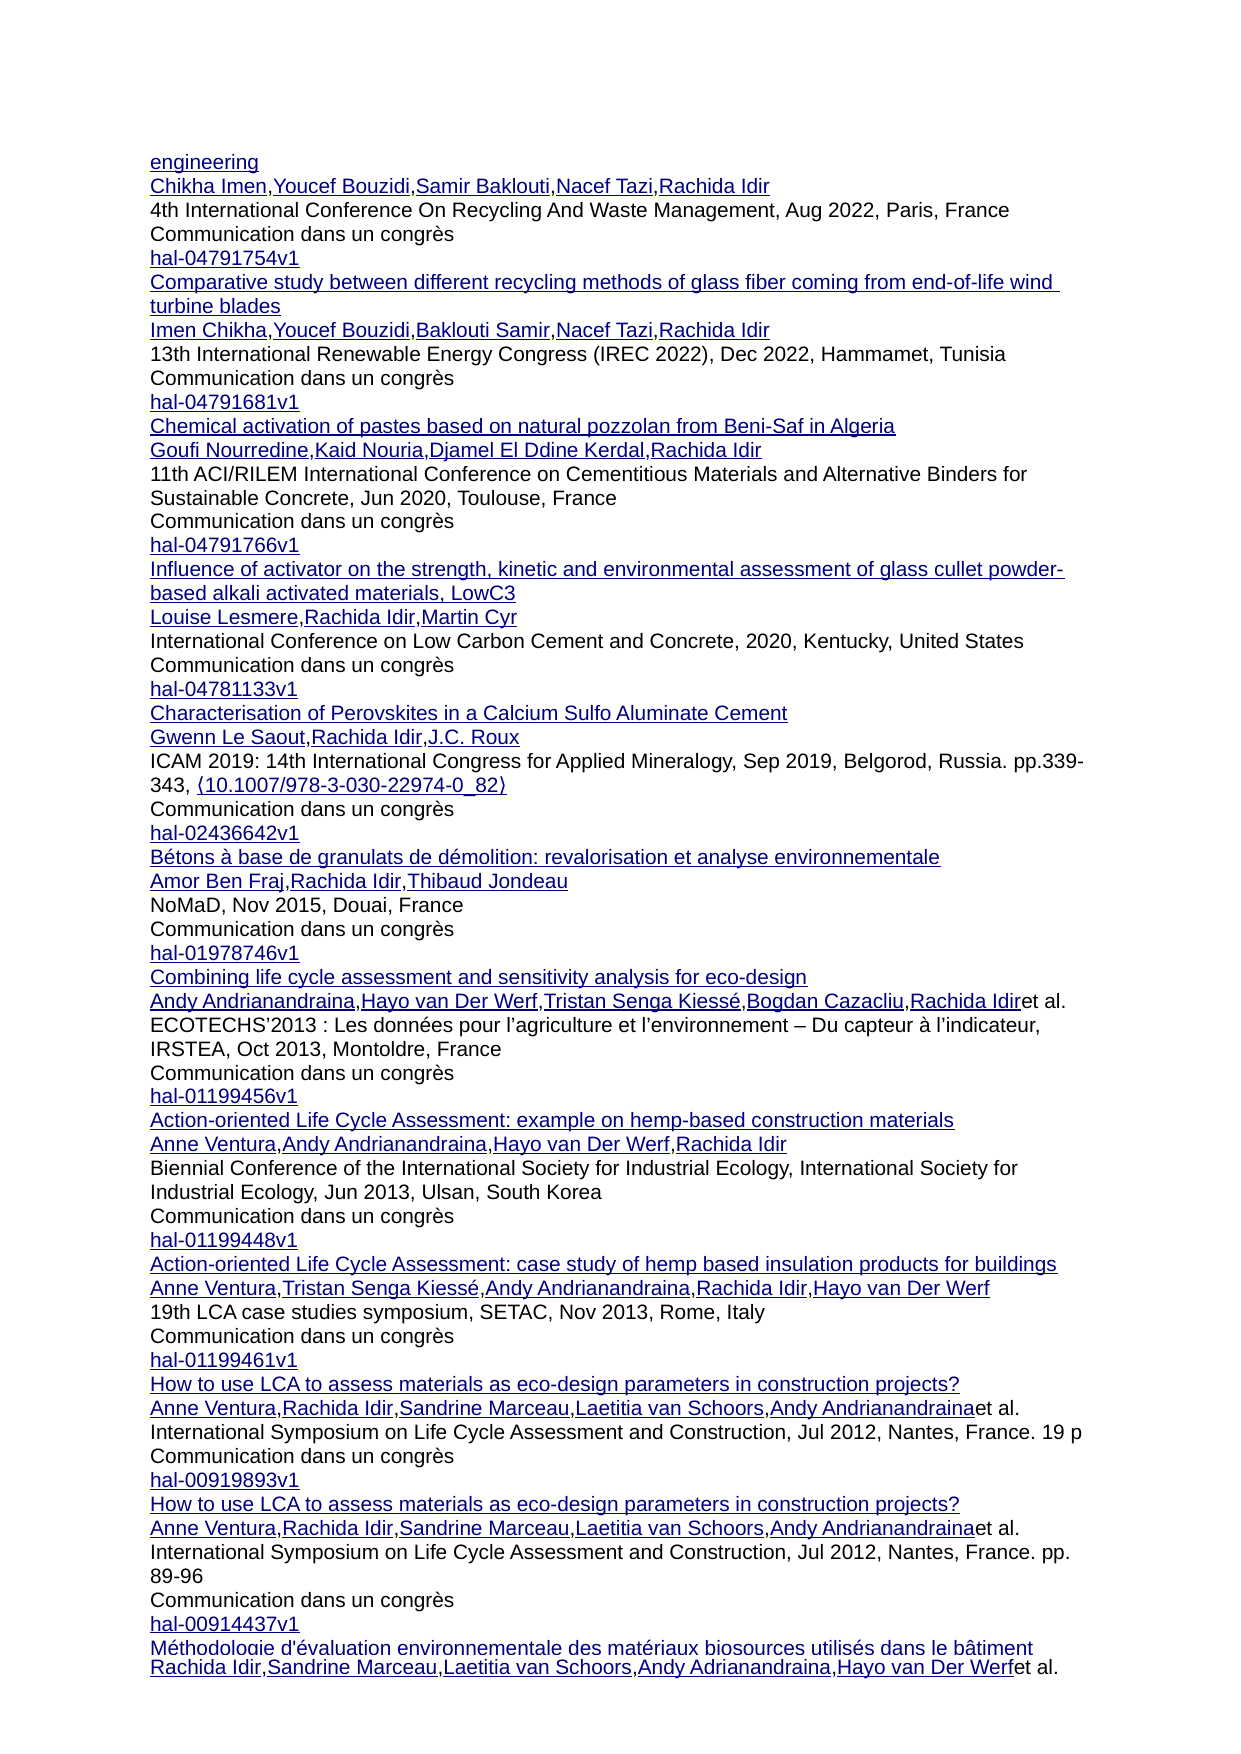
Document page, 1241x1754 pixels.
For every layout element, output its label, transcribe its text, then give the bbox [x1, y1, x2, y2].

table_cell How to use LCA to assess materials as eco-design parameters in construction projects? Anne Ventura,Rachida Idir,Sandrine Marceau,Laetitia van Schoors,Andy Andrianandrainaet al. International Symposium on Life Cycle Assessment and Construction, Jul 2012, Nantes, France. 19 p Communication dans un congrès hal-00919893v1 [150, 1372, 1090, 1492]
table_cell Chemical activation of pastes based on natural pozzolan from Beni-Saf in Algeria Goufi Nourredine,Kaid Nouria,Djamel El Ddine Kerdal,Rachida Idir 11th ACI/RILEM International Conference on Cementitious Materials and Alternative Binders for Sustainable Concrete, Jun 2020, Toulouse, France Communication dans un congrès hal-04791766v1 [150, 414, 1090, 557]
table_cell Combining life cycle assessment and sensitivity analysis for eco-design Andy Andrianandraina,Hayo van Der Werf,Tristan Senga Kiessé,Bogdan Cazacliu,Rachida Idiret al. ECOTECHS’2013 : Les données pour l’agriculture et l’environnement – Du capteur à l’indicateur, IRSTEA, Oct 2013, Montoldre, France Communication dans un congrès hal-01199456v1 [150, 965, 1090, 1108]
table_cell Recycling glass fibre coming from end-of-life wind turbine blades for potential application in civil engineering Chikha Imen,Youcef Bouzidi,Samir Baklouti,Nacef Tazi,Rachida Idir 4th International Conference On Recycling And Waste Management, Aug 2022, Paris, France Communication dans un congrès hal-04791754v1 [150, 150, 1090, 270]
table_cell Comparative study between different recycling methods of glass fiber coming from end-of-life wind turbine blades Imen Chikha,Youcef Bouzidi,Baklouti Samir,Nacef Tazi,Rachida Idir 13th International Renewable Energy Congress (IREC 2022), Dec 2022, Hammamet, Tunisia Communication dans un congrès hal-04791681v1 [150, 270, 1090, 413]
table_cell Action-oriented Life Cycle Assessment: case study of hemp based insulation products for buildings Anne Ventura,Tristan Senga Kiessé,Andy Andrianandraina,Rachida Idir,Hayo van Der Werf 19th LCA case studies symposium, SETAC, Nov 2013, Rome, Italy Communication dans un congrès hal-01199461v1 [150, 1252, 1090, 1372]
table_cell Influence of activator on the strength, kinetic and environmental assessment of glass cullet powder-based alkali activated materials, LowC3 Louise Lesmere,Rachida Idir,Martin Cyr International Conference on Low Carbon Cement and Concrete, 2020, Kentucky, United States Communication dans un congrès hal-04781133v1 [150, 557, 1090, 701]
table_cell How to use LCA to assess materials as eco-design parameters in construction projects? Anne Ventura,Rachida Idir,Sandrine Marceau,Laetitia van Schoors,Andy Andrianandrainaet al. International Symposium on Life Cycle Assessment and Construction, Jul 2012, Nantes, France. pp. 89-96 Communication dans un congrès hal-00914437v1 [150, 1492, 1090, 1635]
table_cell Bétons à base de granulats de démolition: revalorisation et analyse environnementale Amor Ben Fraj,Rachida Idir,Thibaud Jondeau NoMaD, Nov 2015, Douai, France Communication dans un congrès hal-01978746v1 [150, 845, 1090, 964]
table_cell Characterisation of Perovskites in a Calcium Sulfo Aluminate Cement Gwenn Le Saout,Rachida Idir,J.C. Roux ICAM 2019: 14th International Congress for Applied Mineralogy, Sep 2019, Belgorod, Russia. pp.339-343, ⟨10.1007/978-3-030-22974-0_82⟩ Communication dans un congrès hal-02436642v1 [150, 701, 1090, 845]
table_cell Méthodologie d'évaluation environnementale des matériaux biosources utilisés dans le bâtiment Rachida Idir,Sandrine Marceau,Laetitia van Schoors,Andy Adrianandraina,Hayo van Der Werfet al. [150, 1635, 1090, 1679]
table_cell Action-oriented Life Cycle Assessment: example on hemp-based construction materials Anne Ventura,Andy Andrianandraina,Hayo van Der Werf,Rachida Idir Biennial Conference of the International Society for Industrial Ecology, International Society for Industrial Ecology, Jun 2013, Ulsan, South Korea Communication dans un congrès hal-01199448v1 [150, 1108, 1090, 1252]
